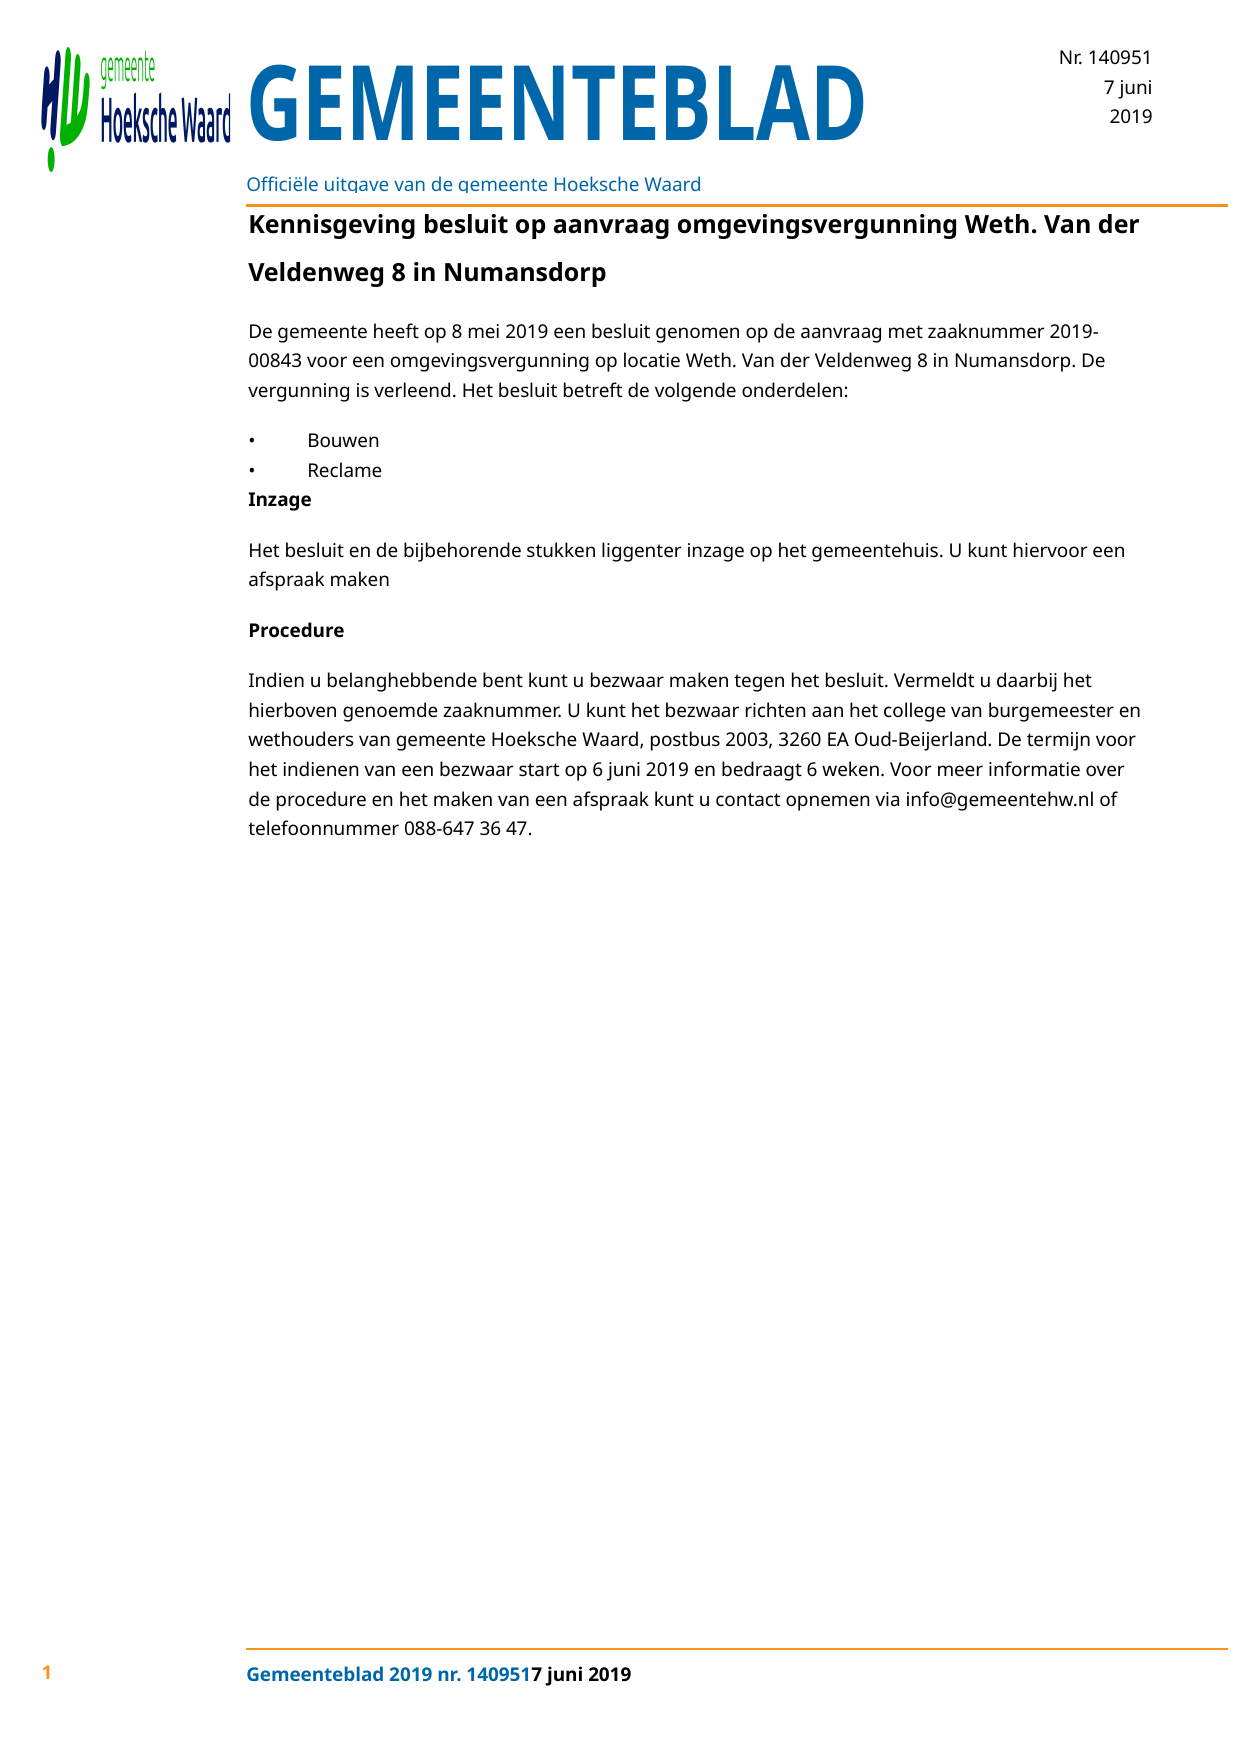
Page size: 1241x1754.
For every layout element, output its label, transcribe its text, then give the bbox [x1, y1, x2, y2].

list Reclame [248, 457, 1152, 483]
text Procedure [248, 617, 1152, 643]
text De gemeente heeft op 8 mei 2019 een besluit genomen op de aanvraag met zaaknummer 2019-00843 voor een omgevingsvergunning op locatie Weth. Van der Veldenweg 8 in Numansdorp. De vergunning is verleend. Het besluit betreft de volgende onderdelen: [248, 318, 1152, 403]
text Het besluit en de bijbehorende stukken liggenter inzage op het gemeentehuis. U kunt hiervoor een afspraak maken [248, 537, 1152, 592]
list Bouwen [248, 427, 1152, 453]
text Kennisgeving besluit op aanvraag omgevingsvergunning Weth. Van der Veldenweg 8 in Numansdorp [248, 207, 1152, 288]
text Indien u belanghebbende bent kunt u bezwaar maken tegen het besluit. Vermeldt u daarbij het hierboven genoemde zaaknummer. U kunt het bezwaar richten aan het college van burgemeester en wethouders van gemeente Hoeksche Waard, postbus 2003, 3260 EA Oud-Beijerland. De termijn voor het indienen van een bezwaar start op 6 juni 2019 en bedraagt 6 weken. Voor meer informatie over de procedure en het maken van een afspraak kunt u contact opnemen via info@gemeentehw.nl of telefoonnummer 088-647 36 47. [248, 667, 1152, 841]
text Inzage [248, 487, 1152, 512]
picture [41, 47, 231, 172]
